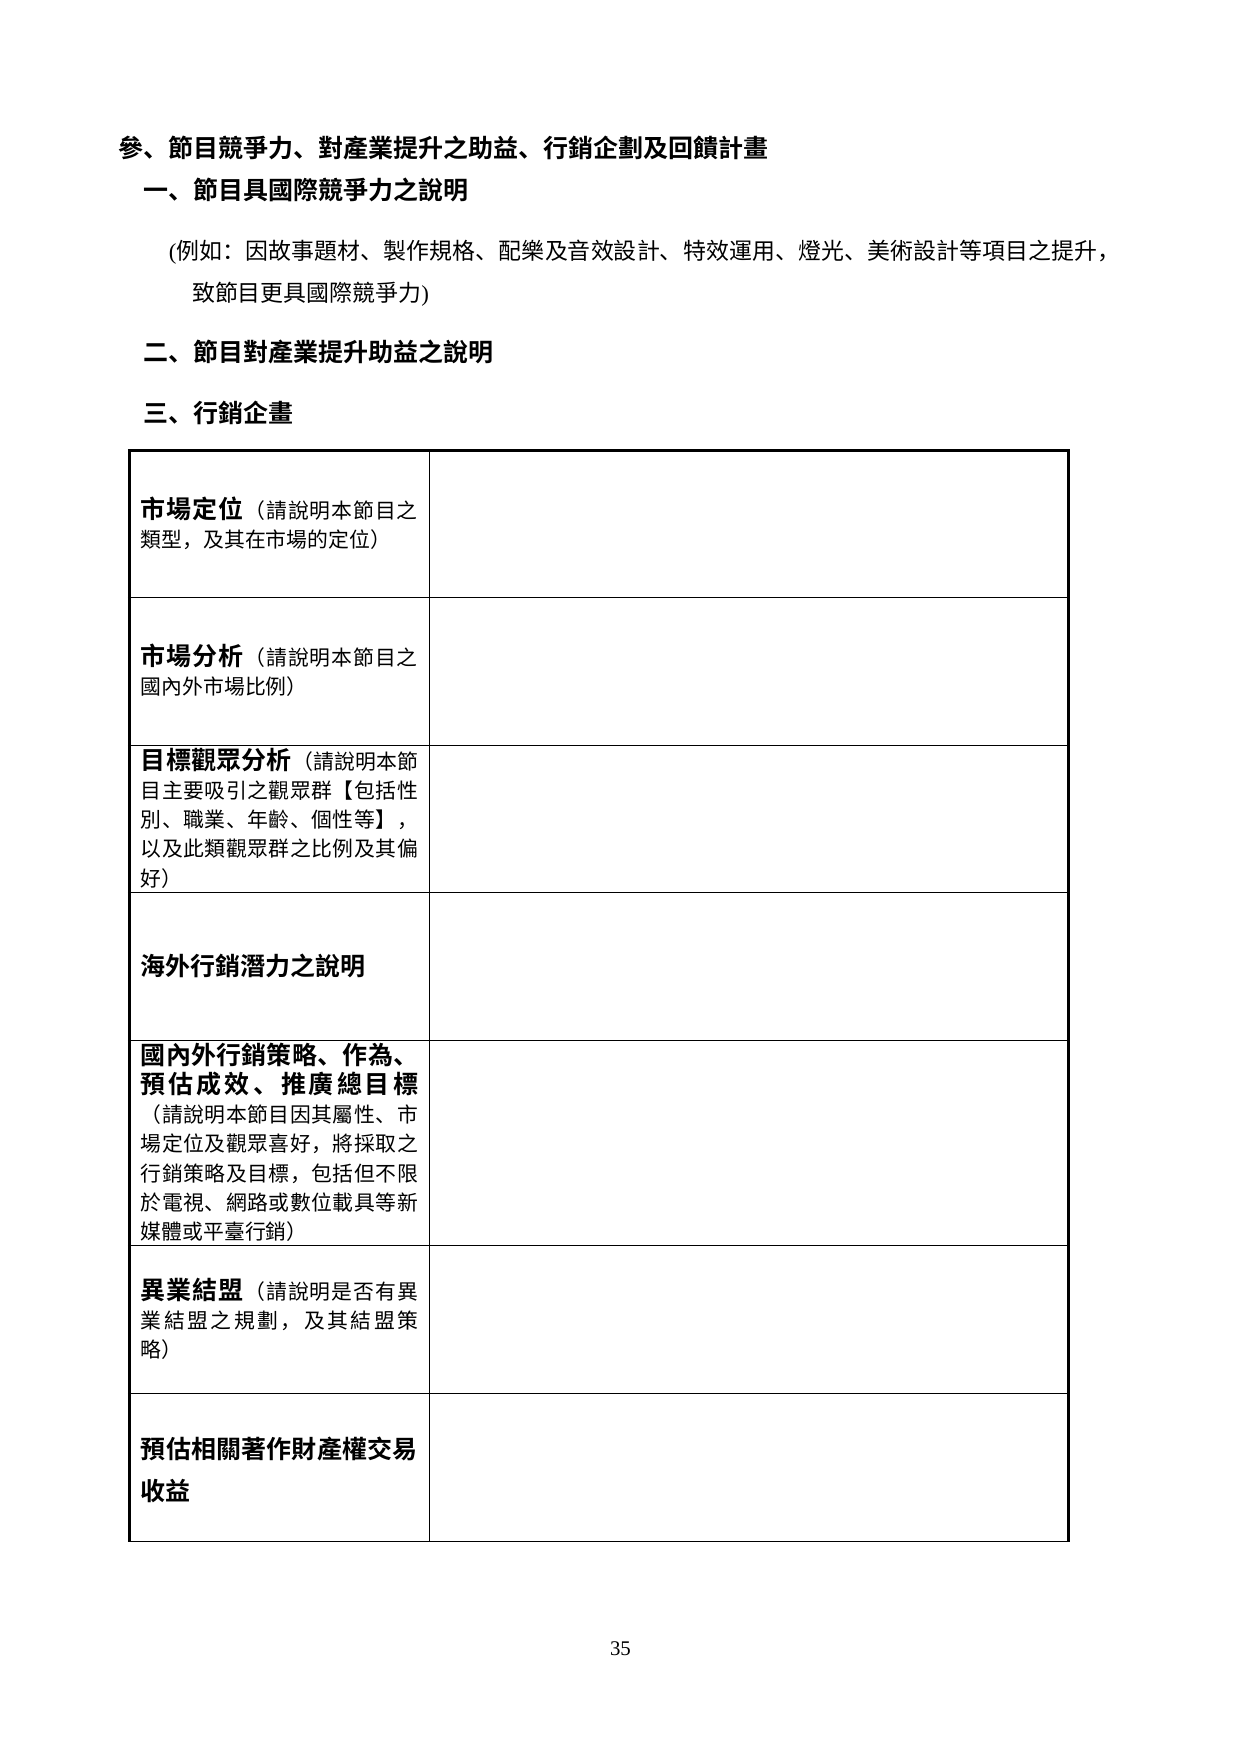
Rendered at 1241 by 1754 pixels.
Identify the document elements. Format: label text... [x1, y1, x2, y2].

table_cell 預估相關著作財產權交易收益 [131, 1394, 429, 1541]
table_cell [430, 746, 1067, 892]
table_cell [430, 893, 1067, 1040]
table_header 市場定位（請說明本節目之類型，及其在市場的定位） [131, 452, 429, 597]
text (例如：因故事題材、製作規格、配樂及音效設計、特效運用、燈光、美術設計等項目之提升，致節目更具國際競爭力) [143, 226, 1122, 309]
table_cell [430, 598, 1067, 744]
table_cell [430, 1246, 1067, 1393]
text 一、節目具國際競爭力之說明 [143, 166, 1122, 207]
table_cell 國內外行銷策略、作為、預估成效、推廣總目標（請說明本節目因其屬性、市場定位及觀眾喜好，將採取之行銷策略及目標，包括但不限於電視、網路或數位載具等新媒體或平臺行銷） [131, 1041, 429, 1245]
table_cell [430, 1041, 1067, 1245]
table_cell 市場分析（請說明本節目之國內外市場比例） [131, 598, 429, 744]
table_header [430, 452, 1067, 597]
text 二、節目對產業提升助益之說明 [143, 328, 1122, 370]
table_cell 異業結盟（請說明是否有異業結盟之規劃，及其結盟策略） [131, 1246, 429, 1393]
table_cell [430, 1394, 1067, 1541]
text 參、節目競爭力、對產業提升之助益、行銷企劃及回饋計畫 [118, 124, 1122, 166]
text 三、行銷企畫 [143, 389, 1122, 430]
table_cell 海外行銷潛力之說明 [131, 893, 429, 1040]
table_cell 目標觀眾分析（請說明本節目主要吸引之觀眾群【包括性別、職業、年齡、個性等】，以及此類觀眾群之比例及其偏好） [131, 746, 429, 892]
